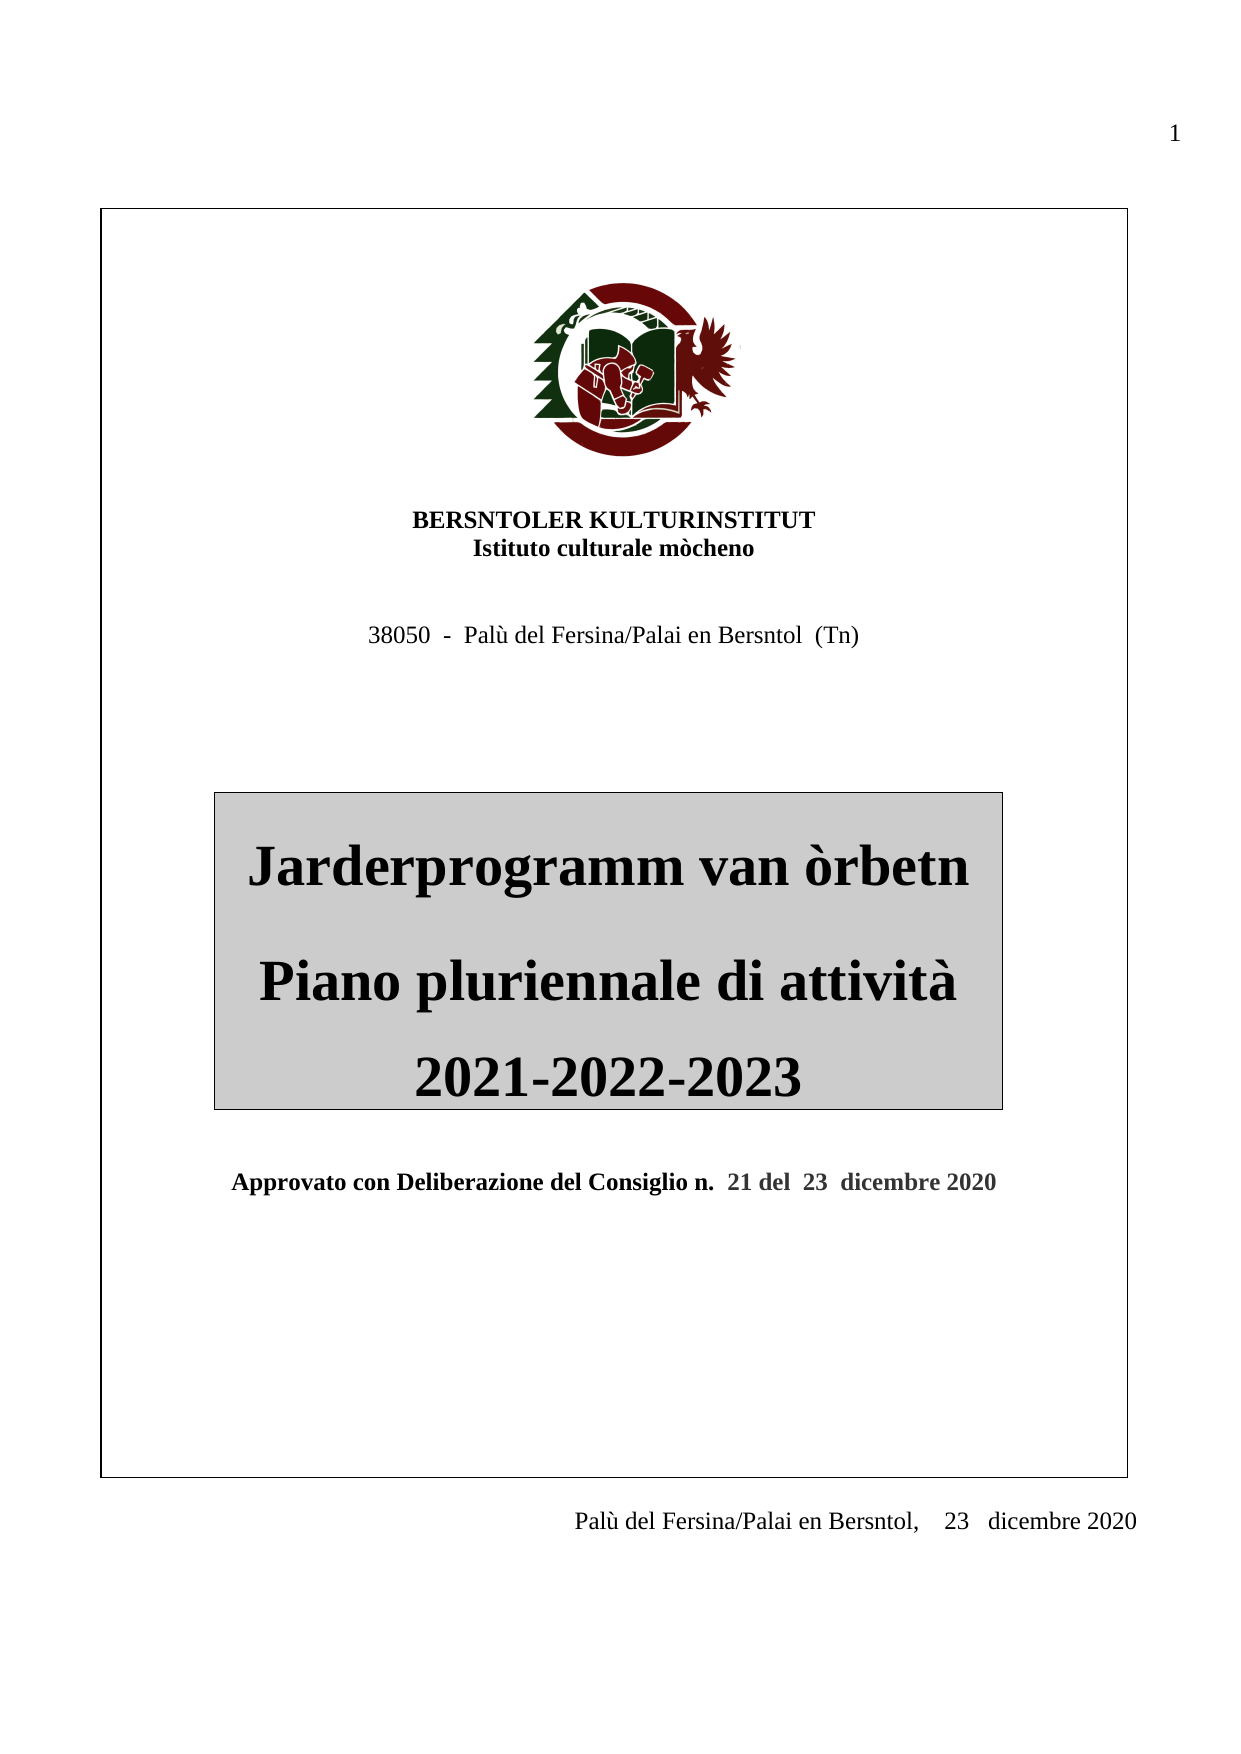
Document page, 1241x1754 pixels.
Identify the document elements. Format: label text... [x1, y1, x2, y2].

table_header BERSNTOLER KULTURINSTITUT Istituto culturale mòcheno 38050 - Palù del Fersina/Palai en Bersntol (Tn) Approvato con Deliberazione del Consiglio n. 21 del 23 dicembre 2020 [102, 209, 1127, 1477]
table_header Jarderprogramm van òrbetn Piano pluriennale di attività 2021-2022-2023 [215, 793, 1002, 1109]
text Palù del Fersina/Palai en Bersntol, 23 dicembre 2020 [103, 1506, 1137, 1535]
picture [507, 237, 757, 476]
